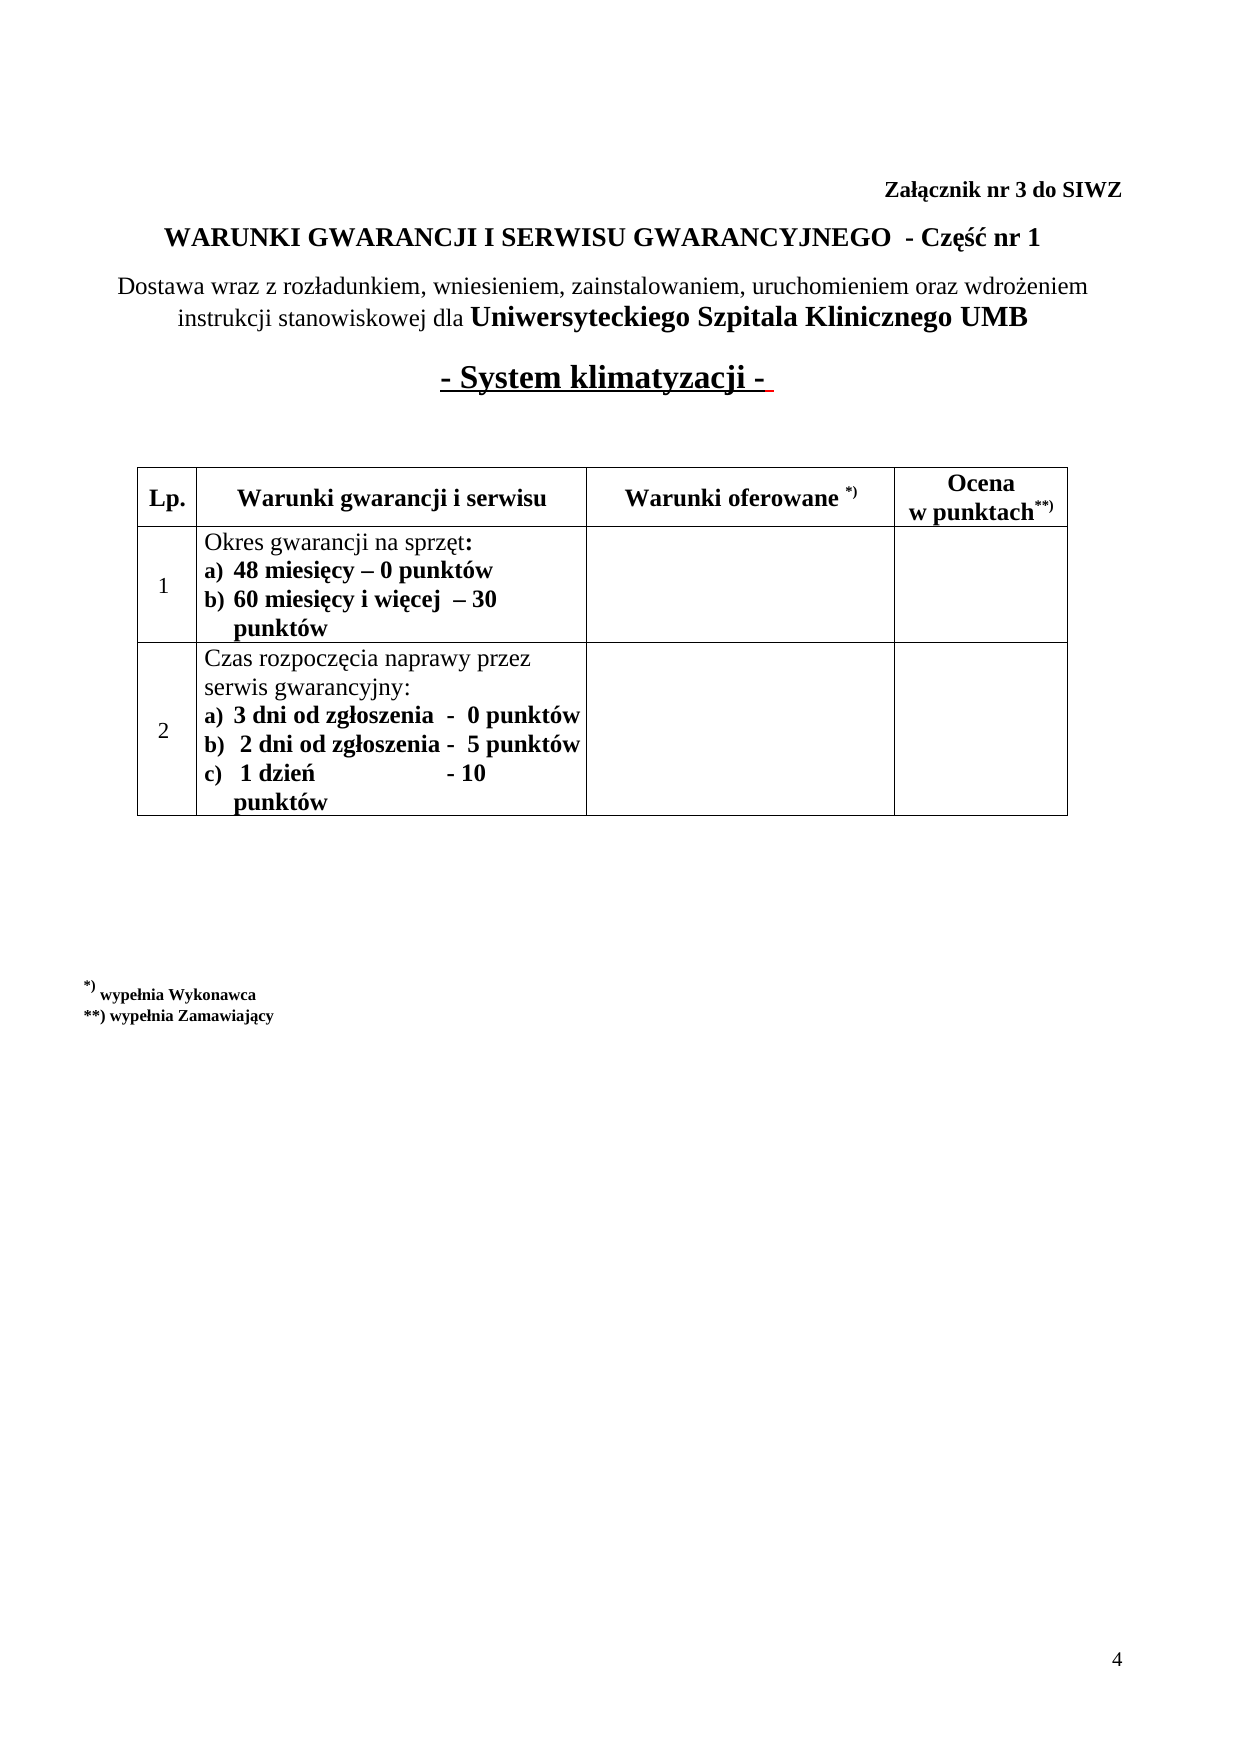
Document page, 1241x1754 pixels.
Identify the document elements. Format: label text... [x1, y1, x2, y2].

text Dostawa wraz z rozładunkiem, wniesieniem, zainstalowaniem, uruchomieniem oraz wdrożeniem instrukcji stanowiskowej dla Uniwersyteckiego Szpitala Klinicznego UMB [83, 271, 1122, 333]
table_header Lp. [138, 468, 196, 526]
text - System klimatyzacji - [83, 357, 1122, 395]
table_cell [587, 643, 894, 815]
subtitle *) wypełnia Wykonawca [83, 977, 1122, 1006]
table_header Warunki gwarancji i serwisu [197, 468, 586, 526]
table_header Ocena w punktach**) [895, 468, 1067, 526]
table_cell [138, 643, 196, 815]
table_header Warunki oferowane *) [587, 468, 894, 526]
text WARUNKI GWARANCJI I SERWISU GWARANCYJNEGO - Część nr 1 [83, 221, 1122, 252]
table_cell Okres gwarancji na sprzęt: 48 miesięcy – 0 punktów 60 miesięcy i więcej – 30 punktów [197, 527, 586, 642]
table_cell Czas rozpoczęcia naprawy przez serwis gwarancyjny: 3 dni od zgłoszenia - 0 punktów 2 dni od zgłoszenia - 5 punktów 1 dzień - 10 punktów [197, 643, 586, 815]
table_cell [895, 527, 1067, 642]
subtitle Załącznik nr 3 do SIWZ [83, 176, 1122, 202]
table_cell [587, 527, 894, 642]
table_cell [895, 643, 1067, 815]
text **) wypełnia Zamawiający [83, 1006, 1122, 1025]
table_cell [138, 527, 196, 642]
